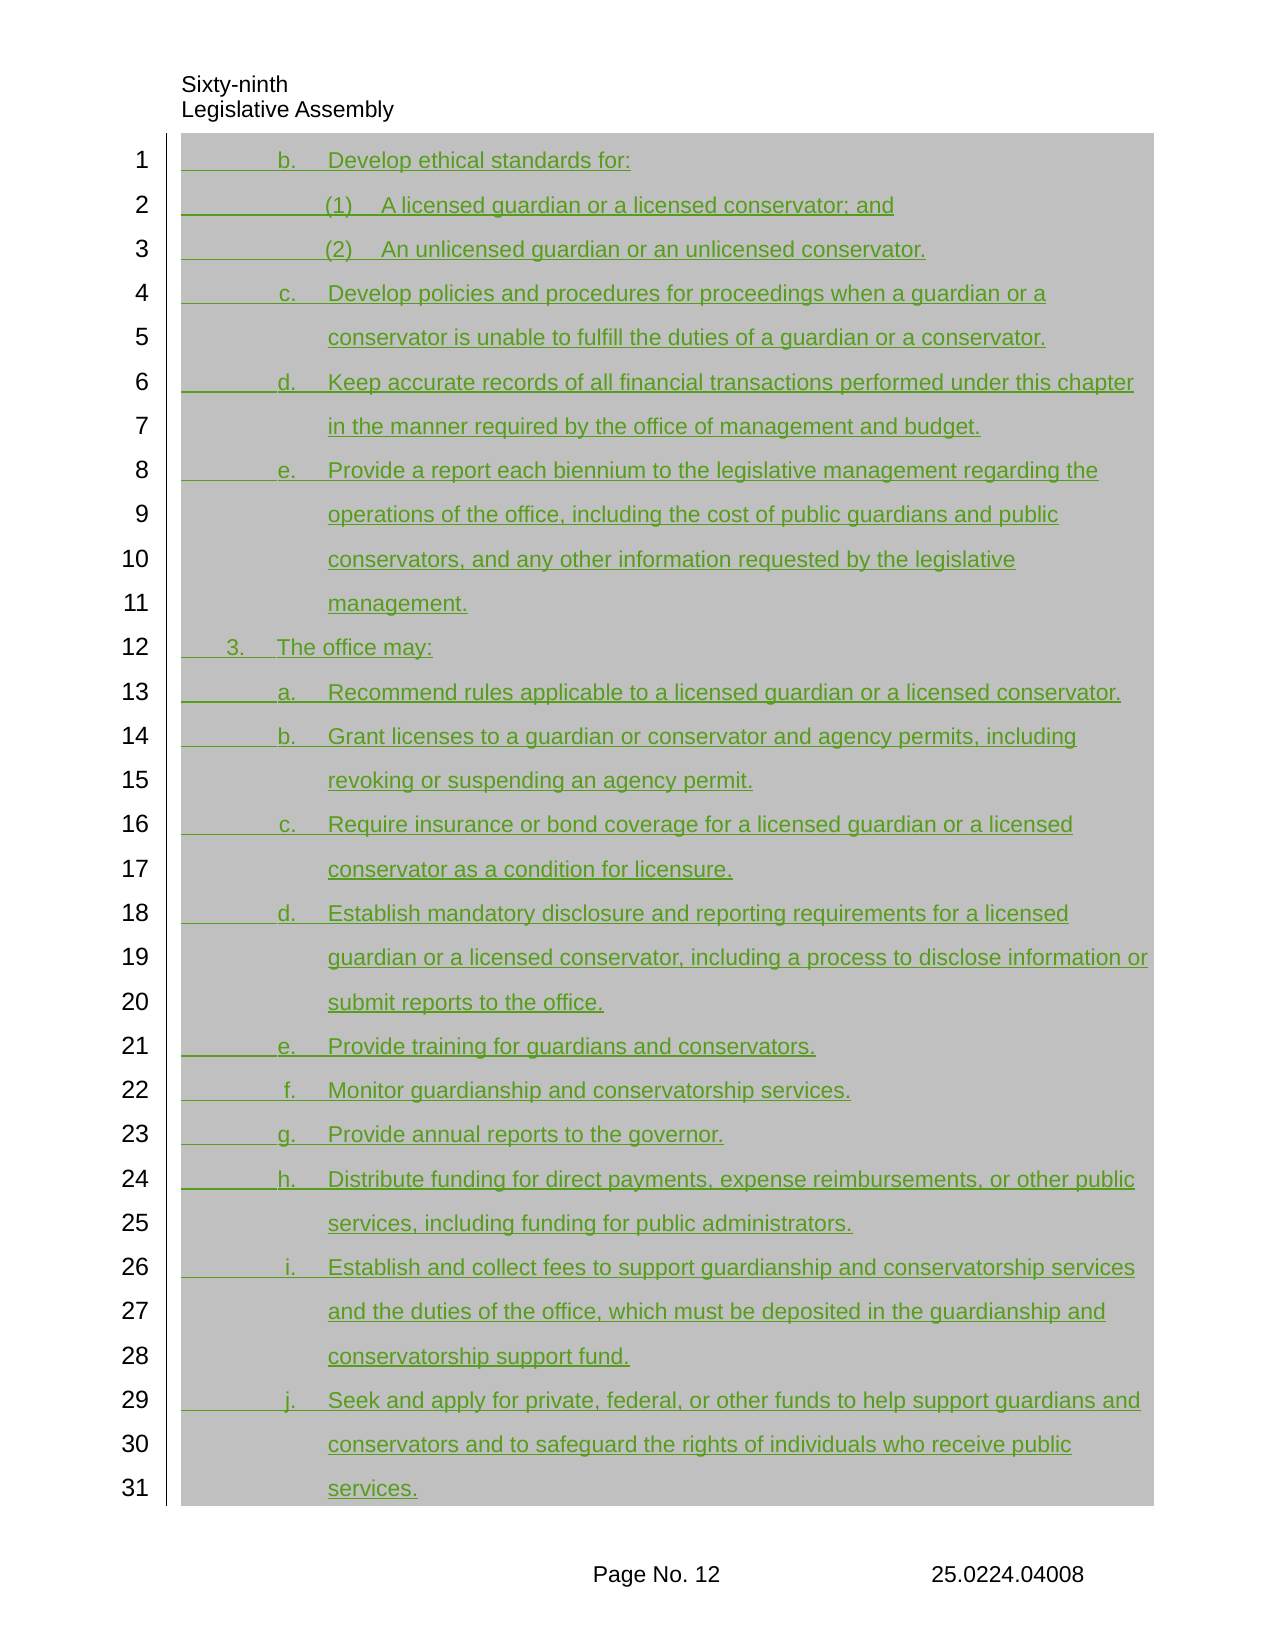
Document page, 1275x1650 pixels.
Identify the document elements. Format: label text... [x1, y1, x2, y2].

text d. Establish mandatory disclosure and reporting requirements for a licensed guardian or a licensed conservator, including a process to disclose information or submit reports to the office. [181, 886, 1154, 1019]
text j. Seek and apply for private, federal, or other funds to help support guardians and conservators and to safeguard the rights of individuals who receive public services. [181, 1373, 1154, 1506]
text f. Monitor guardianship and conservatorship services. [181, 1063, 1154, 1107]
text g. Provide annual reports to the governor. [181, 1107, 1154, 1152]
text e. Provide a report each biennium to the legislative management regarding the operations of the office, including the cost of public guardians and public conservators, and any other information requested by the legislative management. [181, 443, 1154, 620]
text i. Establish and collect fees to support guardianship and conservatorship services and the duties of the office, which must be deposited in the guardianship and conservatorship support fund. [181, 1240, 1154, 1373]
text e. Provide training for guardians and conservators. [181, 1019, 1154, 1063]
text c. Develop policies and procedures for proceedings when a guardian or a conservator is unable to fulfill the duties of a guardian or a conservator. [181, 266, 1154, 355]
text (2) An unlicensed guardian or an unlicensed conservator. [181, 222, 1154, 266]
text d. Keep accurate records of all financial transactions performed under this chapter in the manner required by the office of management and budget. [181, 355, 1154, 443]
text h. Distribute funding for direct payments, expense reimbursements, or other public services, including funding for public administrators. [181, 1152, 1154, 1240]
text (1) A licensed guardian or a licensed conservator; and [181, 178, 1154, 222]
text a. Recommend rules applicable to a licensed guardian or a licensed conservator. [181, 664, 1154, 709]
text b. Develop ethical standards for: [181, 133, 1154, 178]
text b. Grant licenses to a guardian or conservator and agency permits, including revoking or suspending an agency permit. [181, 709, 1154, 797]
text c. Require insurance or bond coverage for a licensed guardian or a licensed conservator as a condition for licensure. [181, 797, 1154, 886]
text 3. The office may: [181, 620, 1154, 664]
